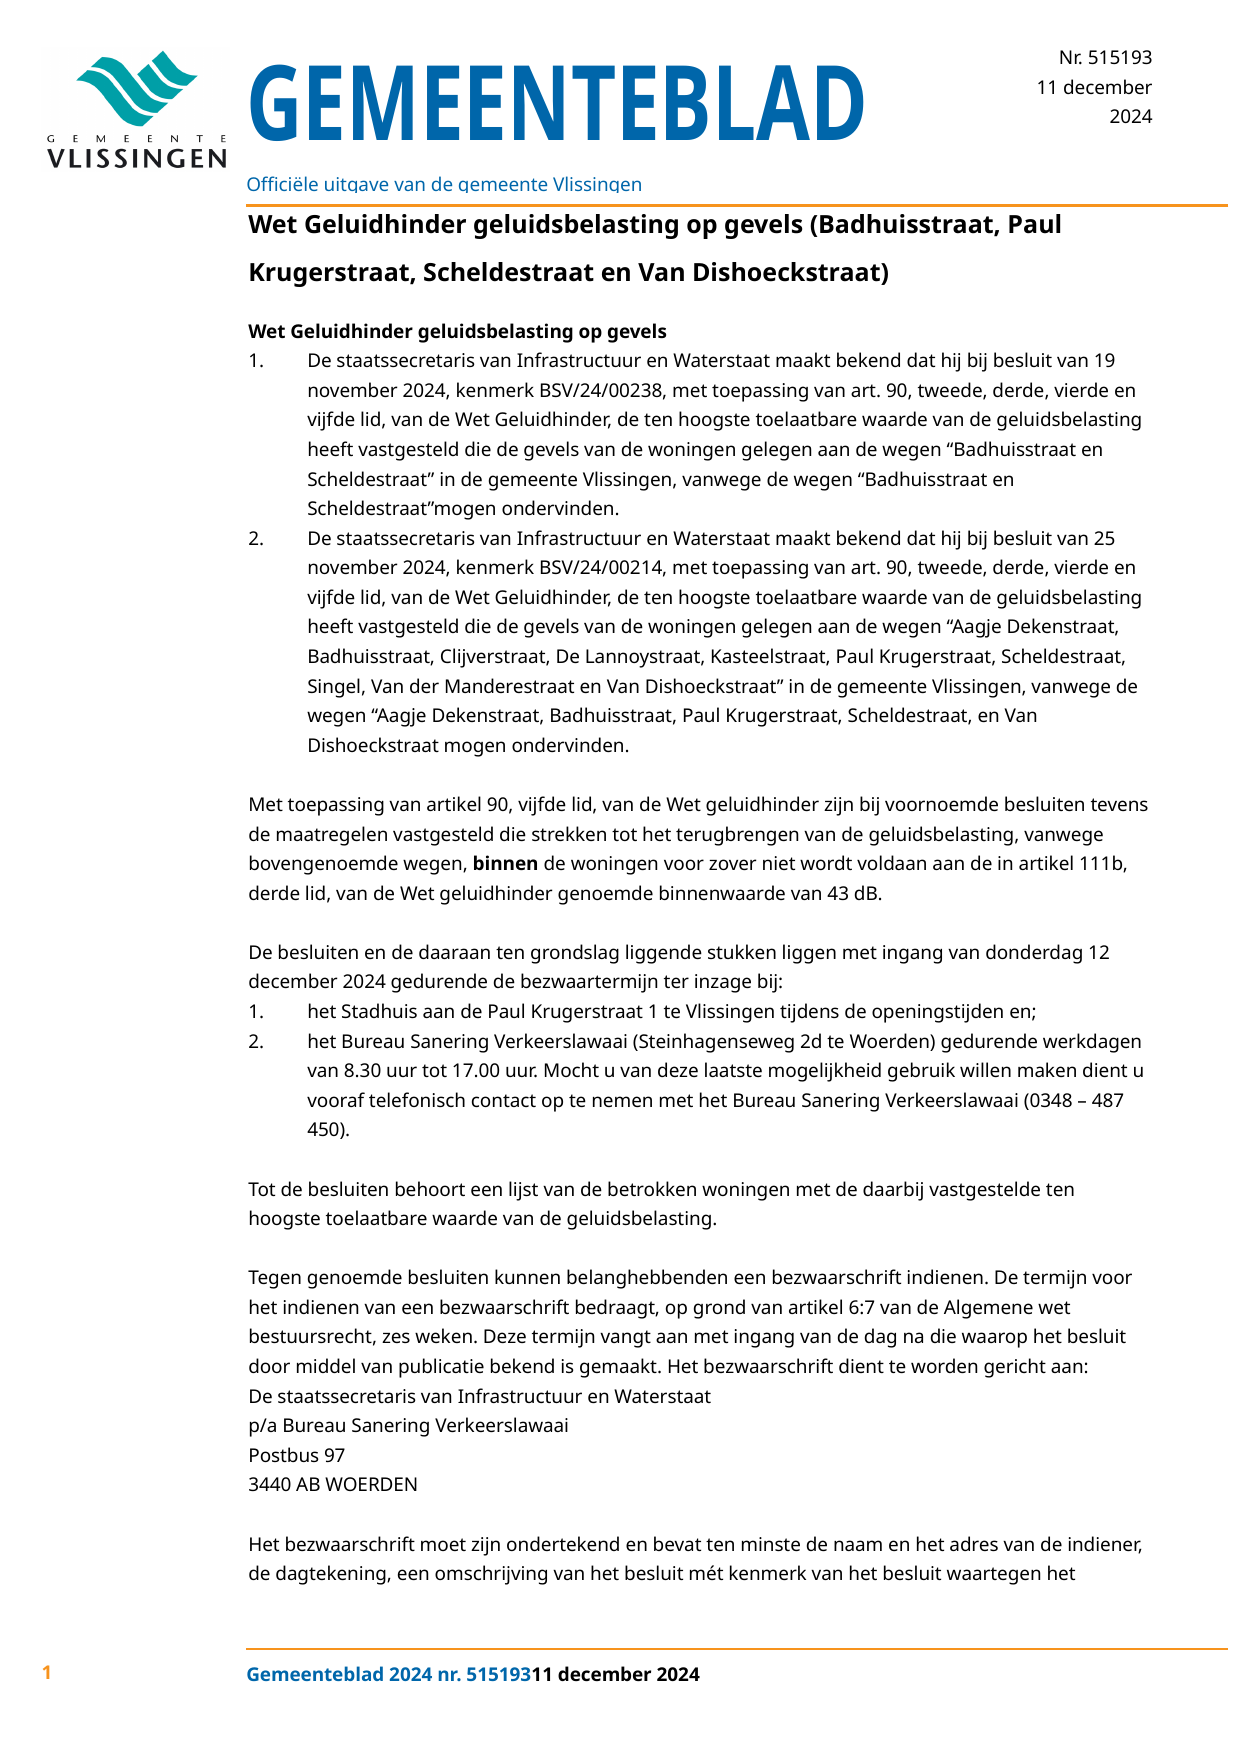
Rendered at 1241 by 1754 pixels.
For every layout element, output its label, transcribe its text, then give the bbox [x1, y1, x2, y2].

text De besluiten en de daaraan ten grondslag liggende stukken liggen met ingang van donderdag 12 december 2024 gedurende de bezwaartermijn ter inzage bij: [248, 939, 1152, 994]
text 3440 AB WOERDEN [248, 1472, 1152, 1497]
picture [41, 47, 231, 172]
text Tegen genoemde besluiten kunnen belanghebbenden een bezwaarschrift indienen. De termijn voor het indienen van een bezwaarschrift bedraagt, op grond van artikel 6:7 van de Algemene wet bestuursrecht, zes weken. Deze termijn vangt aan met ingang van de dag na die waarop het besluit door middel van publicatie bekend is gemaakt. Het bezwaarschrift dient te worden gericht aan: [248, 1264, 1152, 1379]
text Wet Geluidhinder geluidsbelasting op gevels (Badhuisstraat, Paul Krugerstraat, Scheldestraat en Van Dishoeckstraat) [248, 207, 1152, 288]
list het Bureau Sanering Verkeerslawaai (Steinhagenseweg 2d te Woerden) gedurende werkdagen van 8.30 uur tot 17.00 uur. Mocht u van deze laatste mogelijkheid gebruik willen maken dient u vooraf telefonisch contact op te nemen met het Bureau Sanering Verkeerslawaai (0348 – 487 450). [248, 1028, 1152, 1142]
text Met toepassing van artikel 90, vijfde lid, van de Wet geluidhinder zijn bij voornoemde besluiten tevens de maatregelen vastgesteld die strekken tot het terugbrengen van de geluidsbelasting, vanwege bovengenoemde wegen, binnen de woningen voor zover niet wordt voldaan aan de in artikel 111b, derde lid, van de Wet geluidhinder genoemde binnenwaarde van 43 dB. [248, 791, 1152, 906]
text Het bezwaarschrift moet zijn ondertekend en bevat ten minste de naam en het adres van de indiener, de dagtekening, een omschrijving van het besluit mét kenmerk van het besluit waartegen het [248, 1531, 1152, 1586]
text Tot de besluiten behoort een lijst van de betrokken woningen met de daarbij vastgestelde ten hoogste toelaatbare waarde van de geluidsbelasting. [248, 1176, 1152, 1231]
list het Stadhuis aan de Paul Krugerstraat 1 te Vlissingen tijdens de openingstijden en; [248, 998, 1152, 1024]
text Wet Geluidhinder geluidsbelasting op gevels [248, 318, 1152, 344]
text De staatssecretaris van Infrastructuur en Waterstaat [248, 1383, 1152, 1409]
text p/a Bureau Sanering Verkeerslawaai [248, 1412, 1152, 1438]
text Postbus 97 [248, 1442, 1152, 1468]
list De staatssecretaris van Infrastructuur en Waterstaat maakt bekend dat hij bij besluit van 19 november 2024, kenmerk BSV/24/00238, met toepassing van art. 90, tweede, derde, vierde en vijfde lid, van de Wet Geluidhinder, de ten hoogste toelaatbare waarde van de geluidsbelasting heeft vastgesteld die de gevels van de woningen gelegen aan de wegen “Badhuisstraat en Scheldestraat” in de gemeente Vlissingen, vanwege de wegen “Badhuisstraat en Scheldestraat”mogen ondervinden. [248, 347, 1152, 521]
list De staatssecretaris van Infrastructuur en Waterstaat maakt bekend dat hij bij besluit van 25 november 2024, kenmerk BSV/24/00214, met toepassing van art. 90, tweede, derde, vierde en vijfde lid, van de Wet Geluidhinder, de ten hoogste toelaatbare waarde van de geluidsbelasting heeft vastgesteld die de gevels van de woningen gelegen aan de wegen “Aagje Dekenstraat, Badhuisstraat, Clijverstraat, De Lannoystraat, Kasteelstraat, Paul Krugerstraat, Scheldestraat, Singel, Van der Manderestraat en Van Dishoeckstraat” in de gemeente Vlissingen, vanwege de wegen “Aagje Dekenstraat, Badhuisstraat, Paul Krugerstraat, Scheldestraat, en Van Dishoeckstraat mogen ondervinden. [248, 525, 1152, 758]
